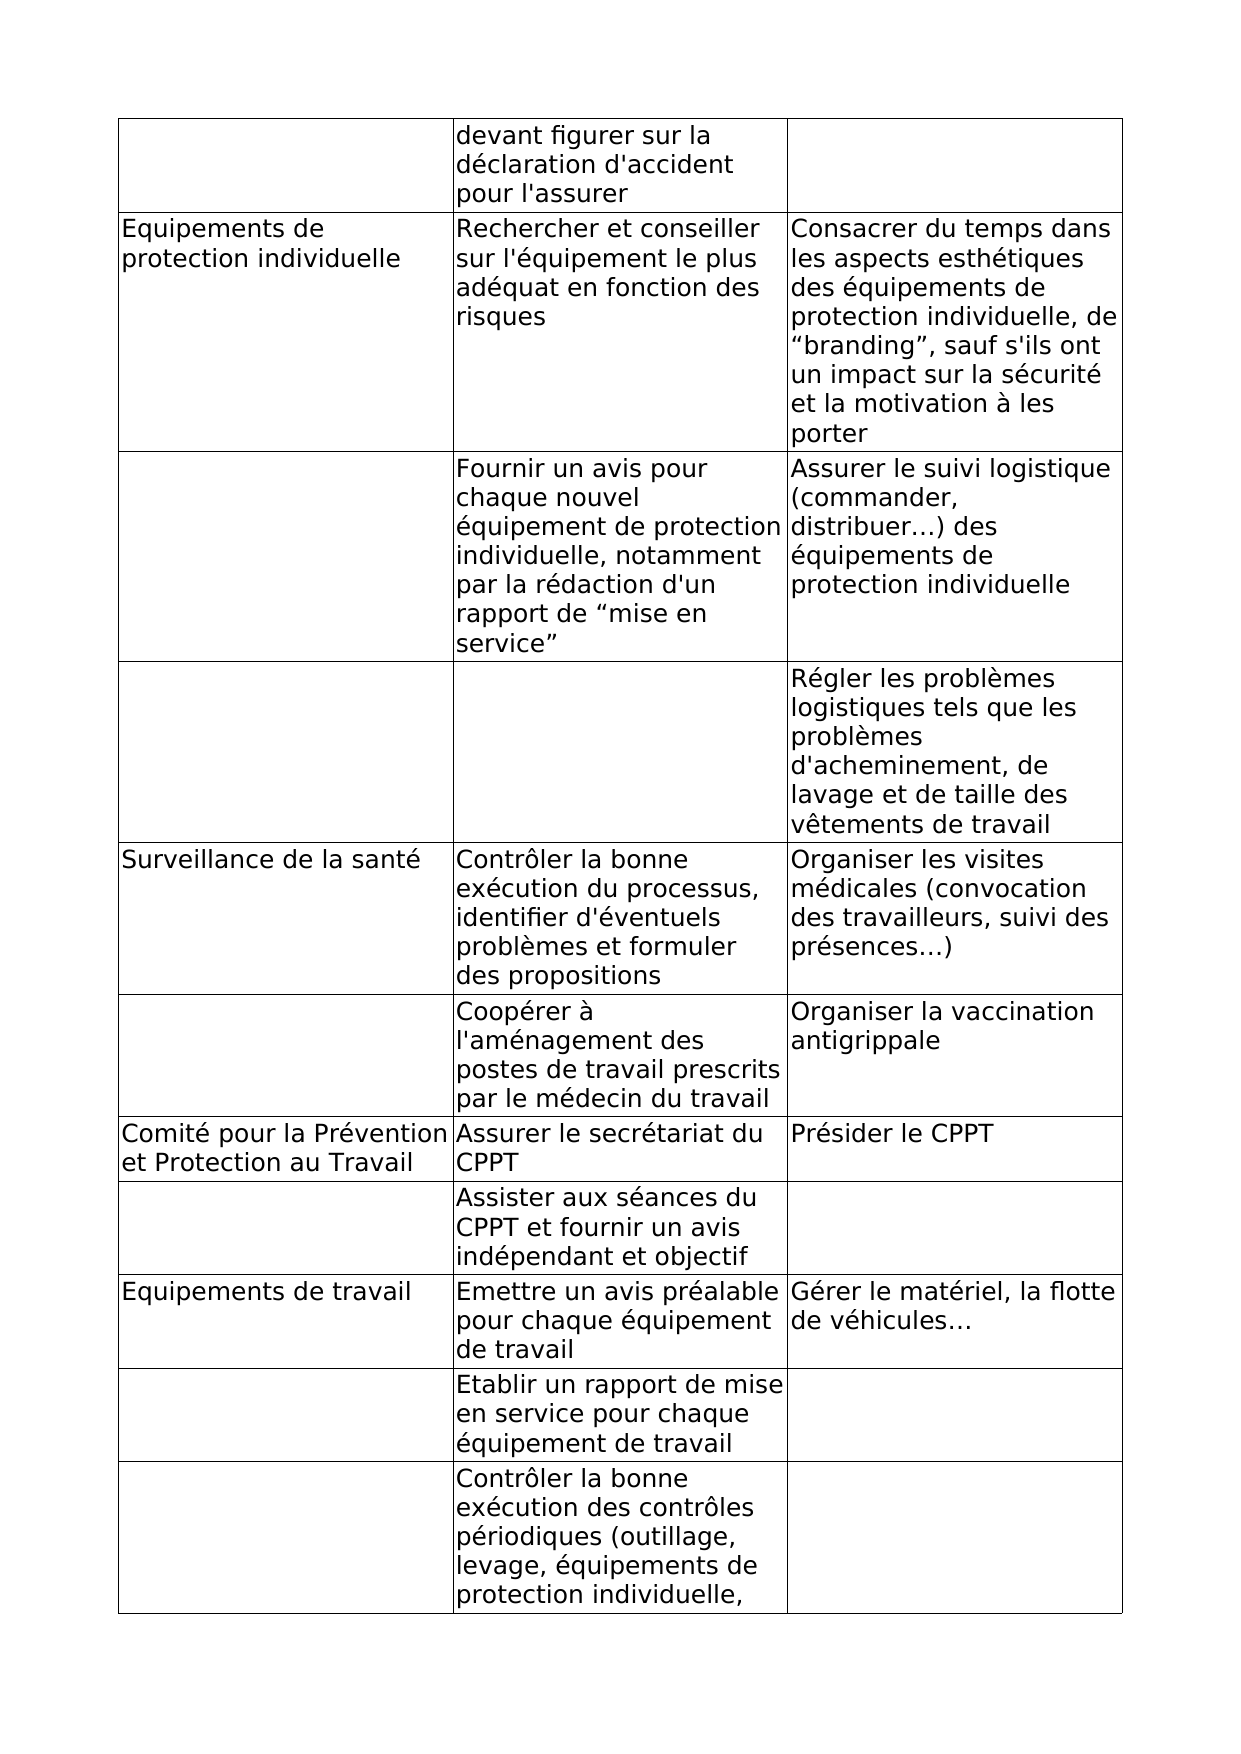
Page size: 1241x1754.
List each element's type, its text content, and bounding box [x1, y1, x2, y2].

table_cell Consacrer du temps dans les aspects esthétiques des équipements de protection individuelle, de “branding”, sauf s'ils ont un impact sur la sécurité et la motivation à les porter [788, 213, 1122, 451]
table_cell Contrôler la bonne exécution du processus, identifier d'éventuels problèmes et formuler des propositions [454, 843, 787, 994]
table_cell Comité pour la Prévention et Protection au Travail [119, 1117, 453, 1181]
table_cell [119, 1369, 453, 1461]
table_cell Assurer le suivi logistique (commander, distribuer…) des équipements de protection individuelle [788, 452, 1122, 661]
table_cell Assurer le secrétariat du CPPT [454, 1117, 787, 1181]
table_cell Assister aux séances du CPPT et fournir un avis indépendant et objectif [454, 1182, 787, 1274]
table_cell Coopérer à l'aménagement des postes de travail prescrits par le médecin du travail [454, 995, 787, 1116]
table_cell Régler les problèmes logistiques tels que les problèmes d'acheminement, de lavage et de taille des vêtements de travail [788, 662, 1122, 842]
table_cell [454, 662, 787, 842]
table_cell Présider le CPPT [788, 1117, 1122, 1181]
table_cell [788, 1182, 1122, 1274]
table_cell [119, 452, 453, 661]
table_cell Etablir un rapport de mise en service pour chaque équipement de travail [454, 1369, 787, 1461]
table_cell Gérer le matériel, la flotte de véhicules… [788, 1275, 1122, 1367]
table_cell Equipements de protection individuelle [119, 213, 453, 451]
table_cell Surveillance de la santé [119, 843, 453, 994]
table_cell Organiser la vaccination antigrippale [788, 995, 1122, 1116]
table_cell [119, 119, 453, 212]
table_cell Organiser les visites médicales (convocation des travailleurs, suivi des présences…) [788, 843, 1122, 994]
table_cell Equipements de travail [119, 1275, 453, 1367]
table_cell [119, 1182, 453, 1274]
table_cell Rechercher et conseiller sur l'équipement le plus adéquat en fonction des risques [454, 213, 787, 451]
table_cell [119, 995, 453, 1116]
table_cell Fournir un avis pour chaque nouvel équipement de protection individuelle, notamment par la rédaction d'un rapport de “mise en service” [454, 452, 787, 661]
table_cell [119, 662, 453, 842]
table_cell Emettre un avis préalable pour chaque équipement de travail [454, 1275, 787, 1367]
table_cell Contrôler la bonne exécution des contrôles périodiques (outillage, levage, équipements de protection individuelle, [454, 1462, 787, 1613]
table_cell [788, 119, 1122, 212]
table_cell [119, 1462, 453, 1613]
table_cell [788, 1369, 1122, 1461]
table_cell devant figurer sur la déclaration d'accident pour l'assurer [454, 119, 787, 212]
table_cell [788, 1462, 1122, 1613]
